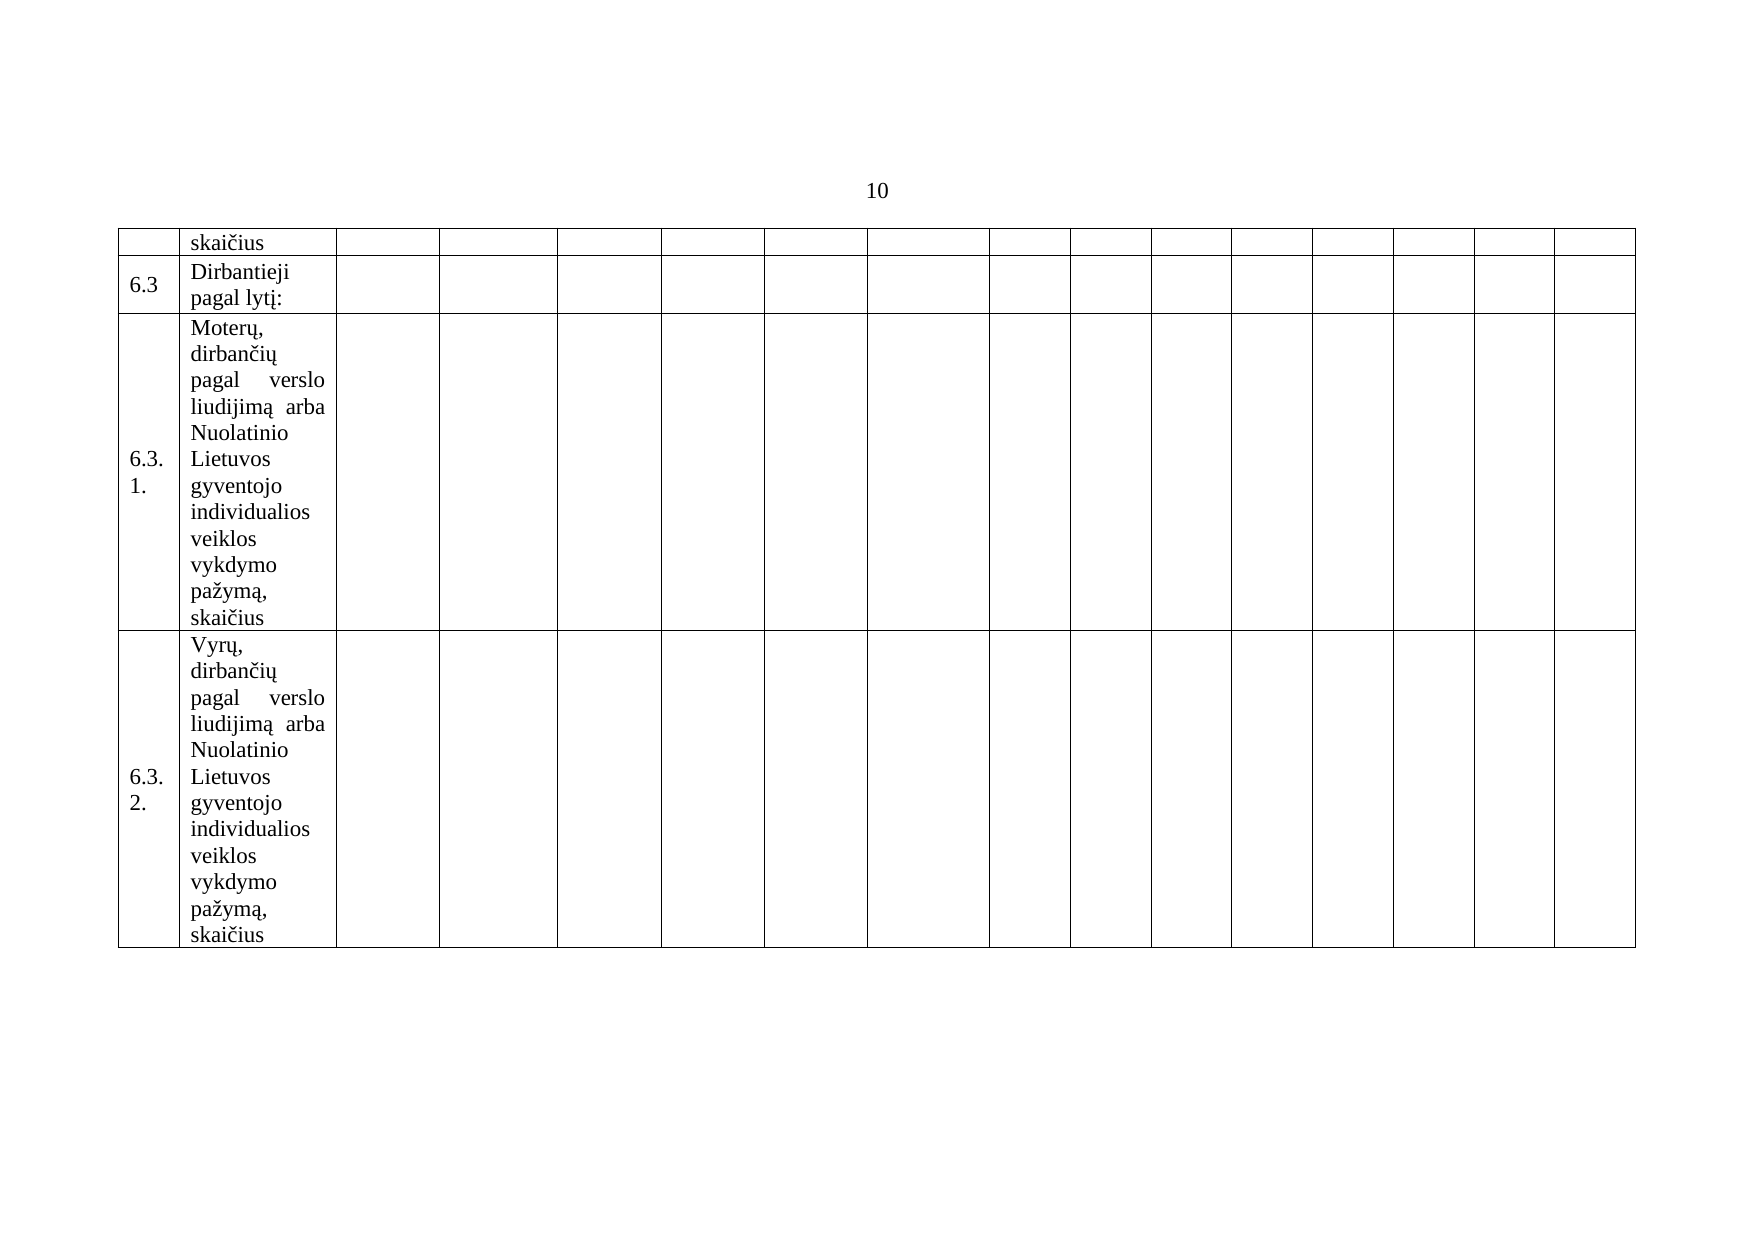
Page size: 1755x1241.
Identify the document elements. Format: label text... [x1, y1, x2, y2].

table_cell [1232, 229, 1312, 255]
table_cell [990, 314, 1070, 630]
table_cell 6.3 [119, 256, 179, 313]
table_cell [440, 314, 557, 630]
table_cell [1313, 314, 1393, 630]
table_cell [765, 631, 867, 947]
table_cell [558, 314, 661, 630]
table_cell [1313, 631, 1393, 947]
table_cell [119, 229, 179, 255]
table_cell Vyrų, dirbančių pagal verslo liudijimą arba Nuolatinio Lietuvos gyventojo individualios veiklos vykdymo pažymą, skaičius [180, 631, 336, 947]
table_cell [990, 229, 1070, 255]
table_cell [1232, 631, 1312, 947]
table_cell 6.3.1. [119, 314, 179, 630]
table_cell [1555, 229, 1635, 255]
table_cell [765, 256, 867, 313]
table_cell [868, 229, 989, 255]
table_cell [1475, 256, 1554, 313]
table_cell skaičius [180, 229, 336, 255]
table_cell [1394, 256, 1474, 313]
table_cell [1071, 256, 1151, 313]
table_cell [440, 229, 557, 255]
table_cell [868, 314, 989, 630]
table_cell [1152, 314, 1231, 630]
table_cell [765, 229, 867, 255]
table_cell [1313, 256, 1393, 313]
table_cell [662, 229, 764, 255]
table_cell [1394, 229, 1474, 255]
table_cell [1232, 314, 1312, 630]
table_cell [1555, 631, 1635, 947]
table_cell [440, 256, 557, 313]
table_cell [337, 314, 439, 630]
table_cell [662, 631, 764, 947]
table_cell [337, 256, 439, 313]
table_cell [337, 631, 439, 947]
table_cell [1152, 256, 1231, 313]
table_cell Dirbantieji pagal lytį: [180, 256, 336, 313]
table_cell [1394, 631, 1474, 947]
table_cell [337, 229, 439, 255]
table_cell [990, 256, 1070, 313]
table_cell [1071, 631, 1151, 947]
table_cell [1071, 314, 1151, 630]
table_cell [868, 631, 989, 947]
table_cell [1313, 229, 1393, 255]
table_cell [990, 631, 1070, 947]
table_cell [1071, 229, 1151, 255]
table_cell 6.3.2. [119, 631, 179, 947]
table_cell [662, 256, 764, 313]
table_cell [558, 631, 661, 947]
table_cell [1152, 631, 1231, 947]
table_cell [765, 314, 867, 630]
table_cell [1555, 314, 1635, 630]
table_cell [558, 229, 661, 255]
table_cell [1555, 256, 1635, 313]
table_cell [440, 631, 557, 947]
table_cell Moterų, dirbančių pagal verslo liudijimą arba Nuolatinio Lietuvos gyventojo individualios veiklos vykdymo pažymą, skaičius [180, 314, 336, 630]
table_cell [662, 314, 764, 630]
table_cell [868, 256, 989, 313]
table_cell [1394, 314, 1474, 630]
table_cell [1232, 256, 1312, 313]
table_cell [558, 256, 661, 313]
table_cell [1152, 229, 1231, 255]
table_cell [1475, 314, 1554, 630]
table_cell [1475, 229, 1554, 255]
table_cell [1475, 631, 1554, 947]
